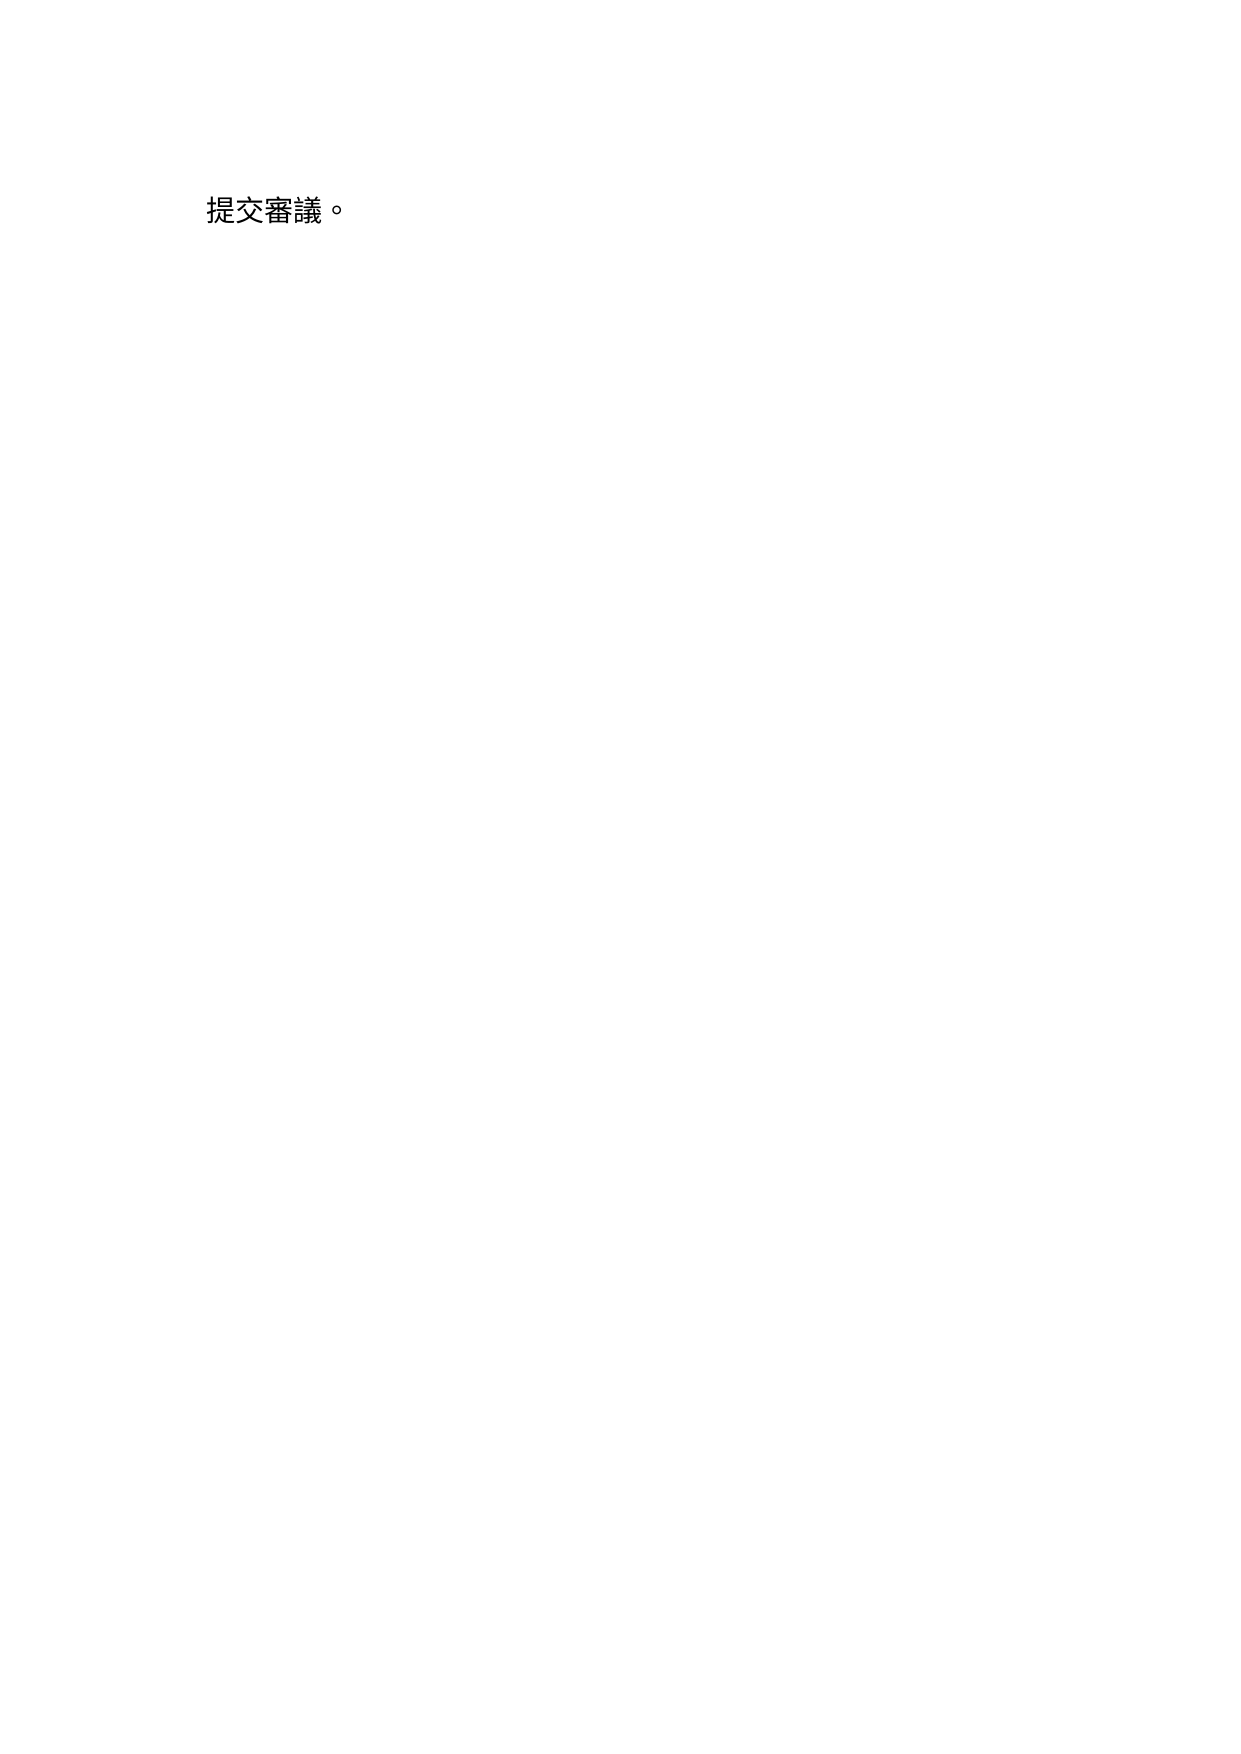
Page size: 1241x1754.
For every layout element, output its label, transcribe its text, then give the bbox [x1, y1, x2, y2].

text 提交審議。 [148, 164, 1092, 239]
